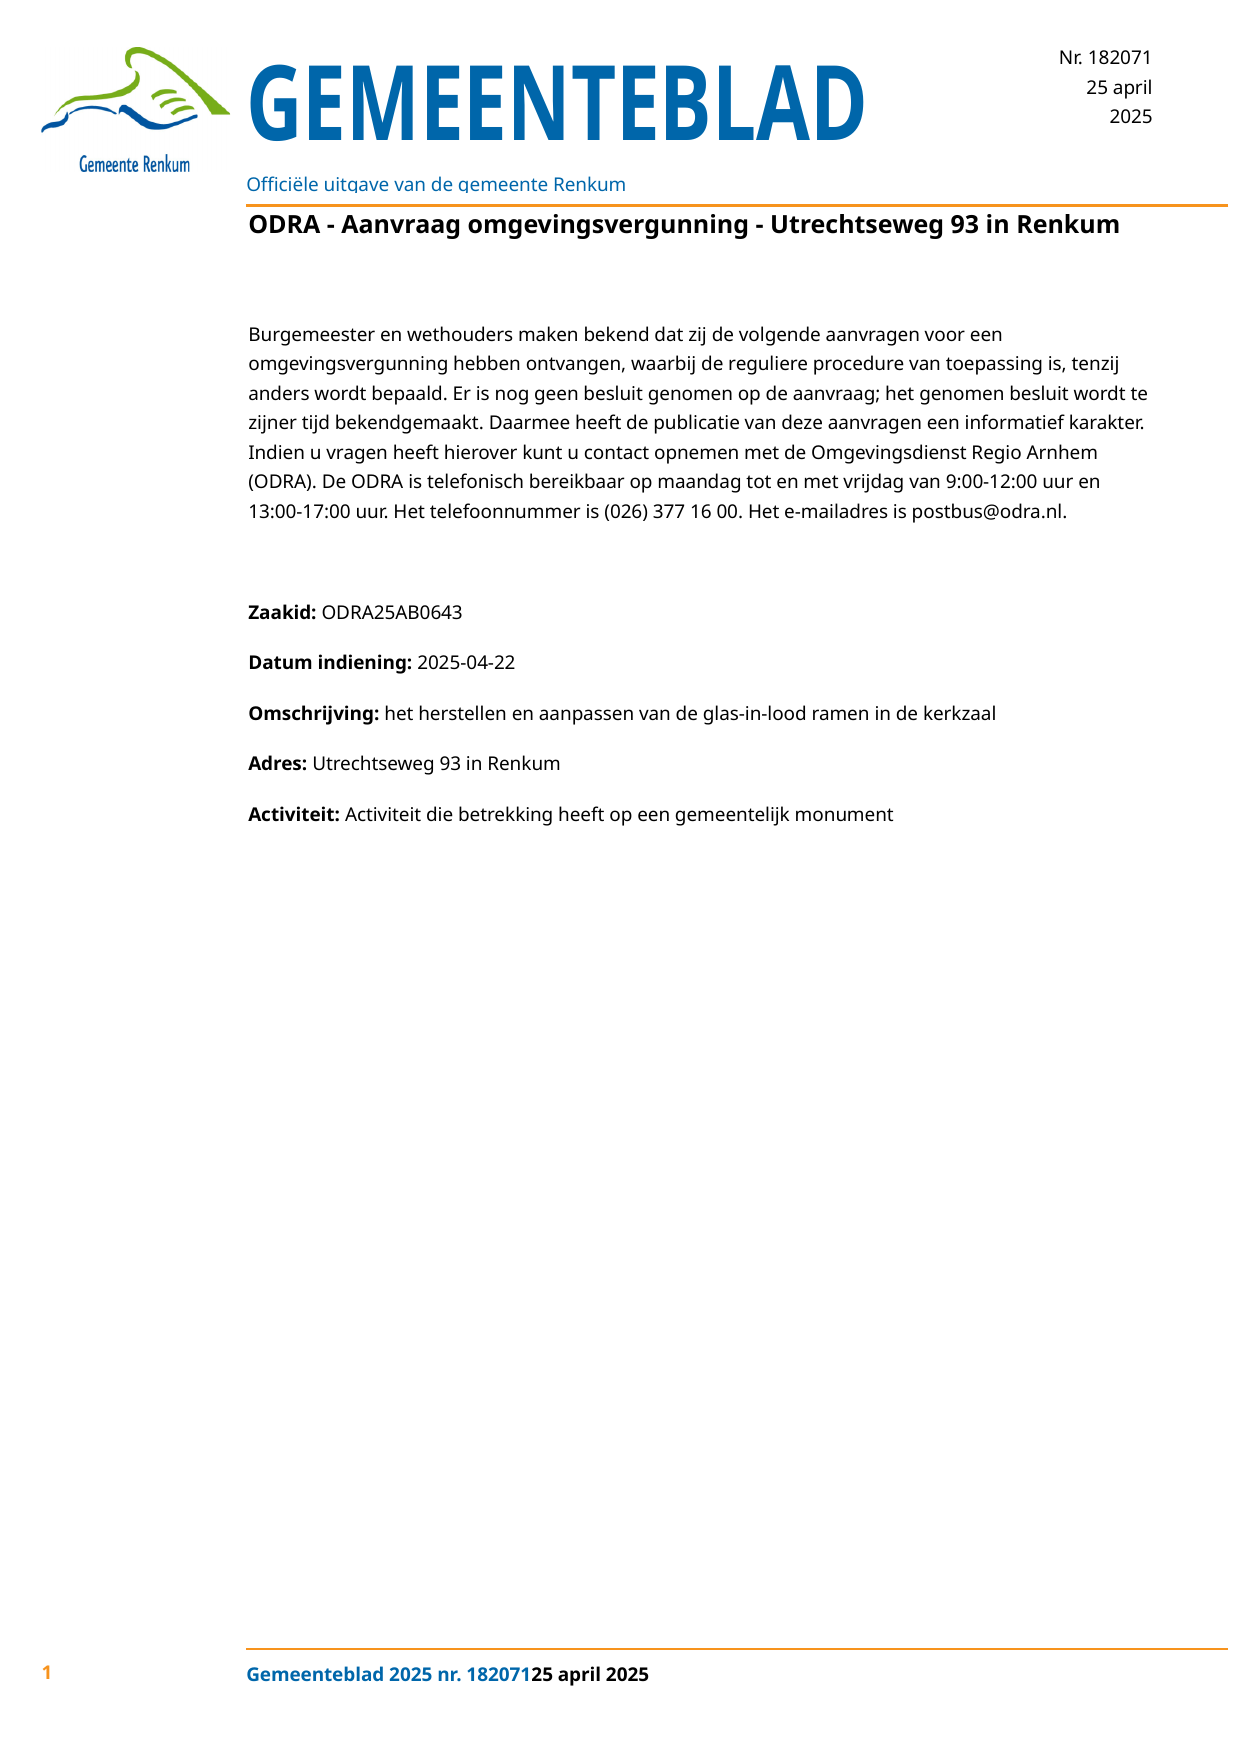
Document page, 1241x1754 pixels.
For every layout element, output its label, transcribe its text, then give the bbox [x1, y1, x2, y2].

text Zaakid: ODRA25AB0643 [248, 599, 1152, 625]
text ODRA - Aanvraag omgevingsvergunning - Utrechtseweg 93 in Renkum [248, 207, 1152, 241]
text Adres: Utrechtseweg 93 in Renkum [248, 750, 1152, 776]
picture [41, 47, 231, 172]
text Datum indiening: 2025-04-22 [248, 649, 1152, 675]
text Burgemeester en wethouders maken bekend dat zij de volgende aanvragen voor een omgevingsvergunning hebben ontvangen, waarbij de reguliere procedure van toepassing is, tenzij anders wordt bepaald. Er is nog geen besluit genomen op de aanvraag; het genomen besluit wordt te zijner tijd bekendgemaakt. Daarmee heeft de publicatie van deze aanvragen een informatief karakter. Indien u vragen heeft hierover kunt u contact opnemen met de Omgevingsdienst Regio Arnhem (ODRA). De ODRA is telefonisch bereikbaar op maandag tot en met vrijdag van 9:00-12:00 uur en 13:00-17:00 uur. Het telefoonnummer is (026) 377 16 00. Het e-mailadres is postbus@odra.nl. [248, 321, 1152, 524]
text Activiteit: Activiteit die betrekking heeft op een gemeentelijk monument [248, 801, 1152, 826]
text Omschrijving: het herstellen en aanpassen van de glas-in-lood ramen in de kerkzaal [248, 700, 1152, 726]
